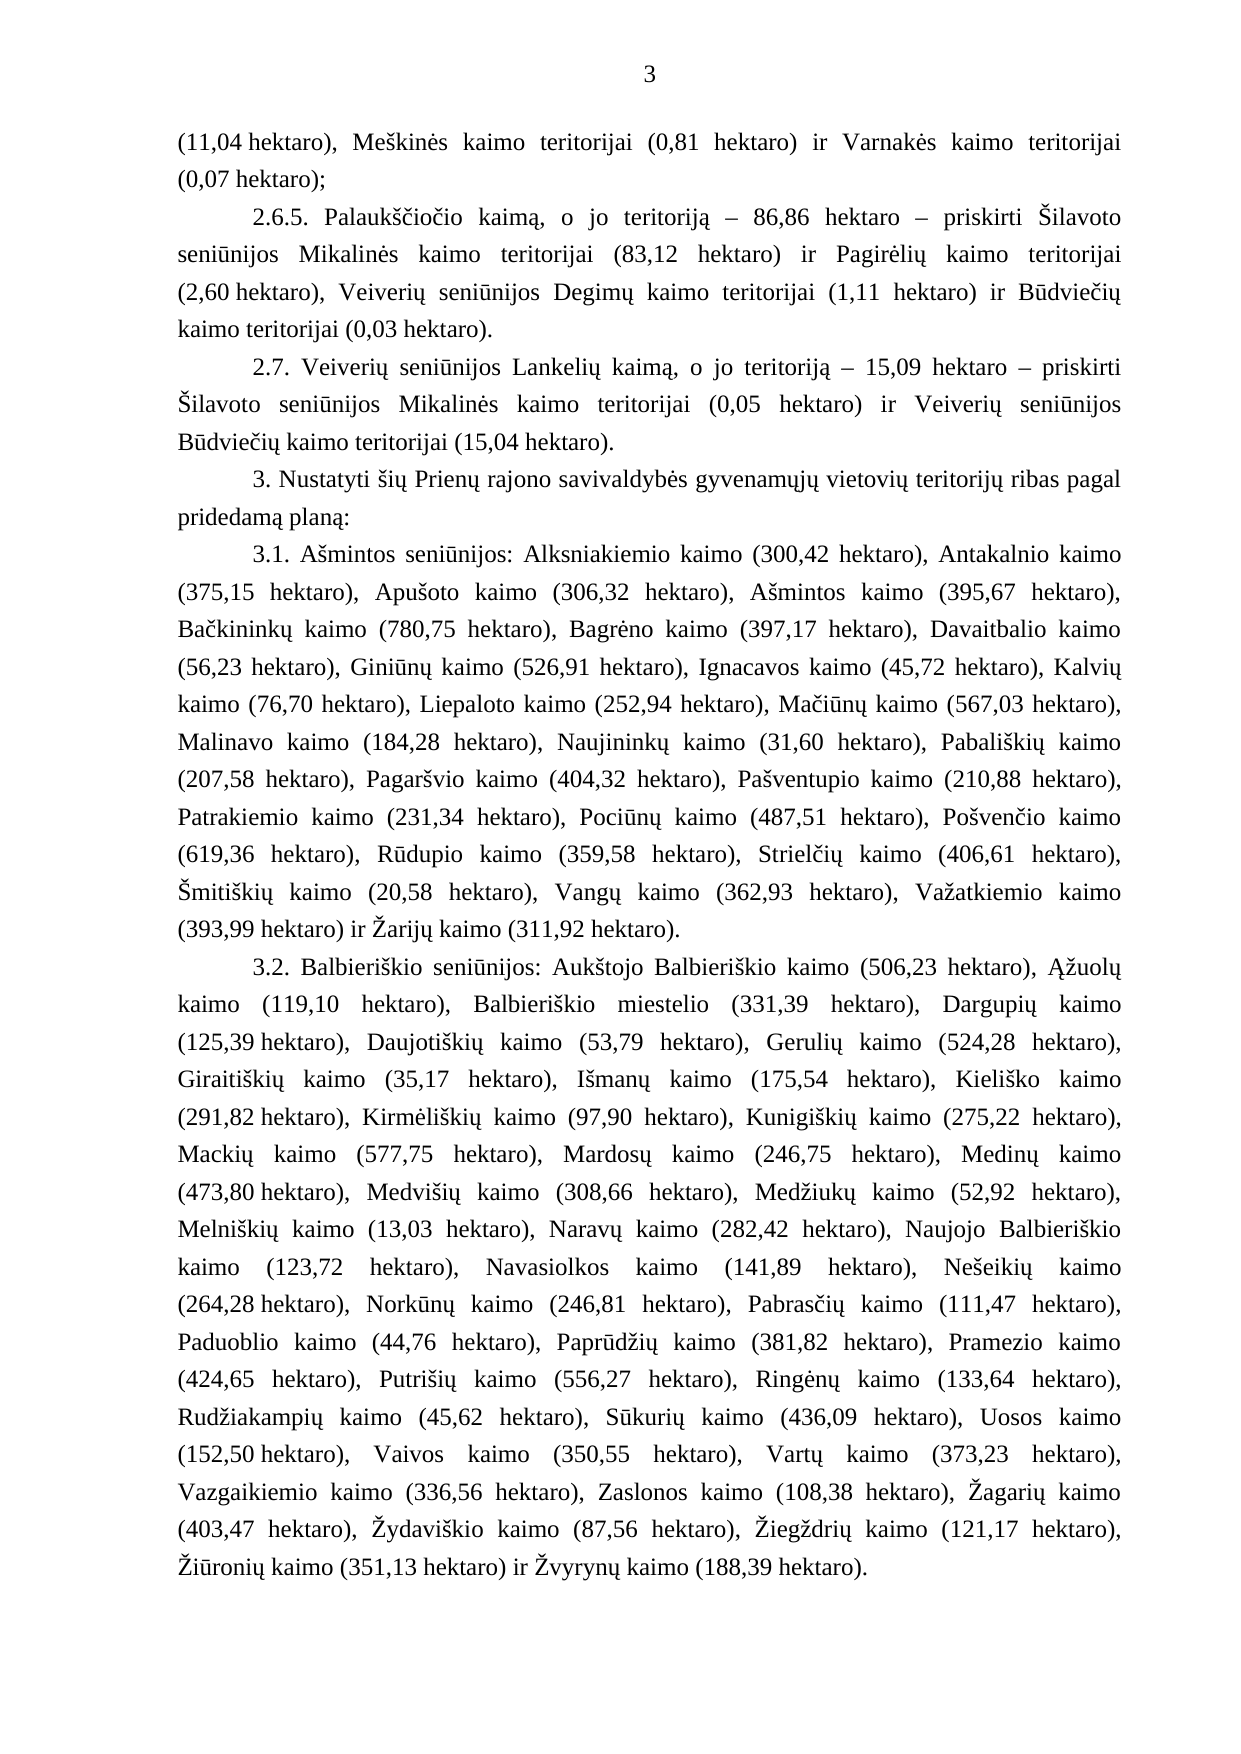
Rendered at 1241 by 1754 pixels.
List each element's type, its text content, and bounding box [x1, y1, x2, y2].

text 3.1. Ašmintos seniūnijos: Alksniakiemio kaimo (300,42 hektaro), Antakalnio kaimo (375,15 hektaro), Apušoto kaimo (306,32 hektaro), Ašmintos kaimo (395,67 hektaro), Bačkininkų kaimo (780,75 hektaro), Bagrėno kaimo (397,17 hektaro), Davaitbalio kaimo (56,23 hektaro), Giniūnų kaimo (526,91 hektaro), Ignacavos kaimo (45,72 hektaro), Kalvių kaimo (76,70 hektaro), Liepaloto kaimo (252,94 hektaro), Mačiūnų kaimo (567,03 hektaro), Malinavo kaimo (184,28 hektaro), Naujininkų kaimo (31,60 hektaro), Pabališkių kaimo (207,58 hektaro), Pagaršvio kaimo (404,32 hektaro), Pašventupio kaimo (210,88 hektaro), Patrakiemio kaimo (231,34 hektaro), Pociūnų kaimo (487,51 hektaro), Pošvenčio kaimo (619,36 hektaro), Rūdupio kaimo (359,58 hektaro), Strielčių kaimo (406,61 hektaro), Šmitiškių kaimo (20,58 hektaro), Vangų kaimo (362,93 hektaro), Važatkiemio kaimo (393,99 hektaro) ir Žarijų kaimo (311,92 hektaro). [177, 531, 1122, 943]
text 3. Nustatyti šių Prienų rajono savivaldybės gyvenamųjų vietovių teritorijų ribas pagal pridedamą planą: [177, 456, 1122, 531]
text 2.6.5. Palaukščiočio kaimą, o jo teritoriją – 86,86 hektaro – priskirti Šilavoto seniūnijos Mikalinės kaimo teritorijai (83,12 hektaro) ir Pagirėlių kaimo teritorijai (2,60 hektaro), Veiverių seniūnijos Degimų kaimo teritorijai (1,11 hektaro) ir Būdviečių kaimo teritorijai (0,03 hektaro). [177, 193, 1122, 343]
text 3.2. Balbieriškio seniūnijos: Aukštojo Balbieriškio kaimo (506,23 hektaro), Ąžuolų kaimo (119,10 hektaro), Balbieriškio miestelio (331,39 hektaro), Dargupių kaimo (125,39 hektaro), Daujotiškių kaimo (53,79 hektaro), Gerulių kaimo (524,28 hektaro), Giraitiškių kaimo (35,17 hektaro), Išmanų kaimo (175,54 hektaro), Kieliško kaimo (291,82 hektaro), Kirmėliškių kaimo (97,90 hektaro), Kunigiškių kaimo (275,22 hektaro), Mackių kaimo (577,75 hektaro), Mardosų kaimo (246,75 hektaro), Medinų kaimo (473,80 hektaro), Medvišių kaimo (308,66 hektaro), Medžiukų kaimo (52,92 hektaro), Melniškių kaimo (13,03 hektaro), Naravų kaimo (282,42 hektaro), Naujojo Balbieriškio kaimo (123,72 hektaro), Navasiolkos kaimo (141,89 hektaro), Nešeikių kaimo (264,28 hektaro), Norkūnų kaimo (246,81 hektaro), Pabrasčių kaimo (111,47 hektaro), Paduoblio kaimo (44,76 hektaro), Paprūdžių kaimo (381,82 hektaro), Pramezio kaimo (424,65 hektaro), Putrišių kaimo (556,27 hektaro), Ringėnų kaimo (133,64 hektaro), Rudžiakampių kaimo (45,62 hektaro), Sūkurių kaimo (436,09 hektaro), Uosos kaimo (152,50 hektaro), Vaivos kaimo (350,55 hektaro), Vartų kaimo (373,23 hektaro), Vazgaikiemio kaimo (336,56 hektaro), Zaslonos kaimo (108,38 hektaro), Žagarių kaimo (403,47 hektaro), Žydaviškio kaimo (87,56 hektaro), Žiegždrių kaimo (121,17 hektaro), Žiūronių kaimo (351,13 hektaro) ir Žvyrynų kaimo (188,39 hektaro). [177, 943, 1122, 1581]
text (11,04 hektaro), Meškinės kaimo teritorijai (0,81 hektaro) ir Varnakės kaimo teritorijai (0,07 hektaro); [177, 118, 1122, 193]
text 2.7. Veiverių seniūnijos Lankelių kaimą, o jo teritoriją – 15,09 hektaro – priskirti Šilavoto seniūnijos Mikalinės kaimo teritorijai (0,05 hektaro) ir Veiverių seniūnijos Būdviečių kaimo teritorijai (15,04 hektaro). [177, 343, 1122, 456]
